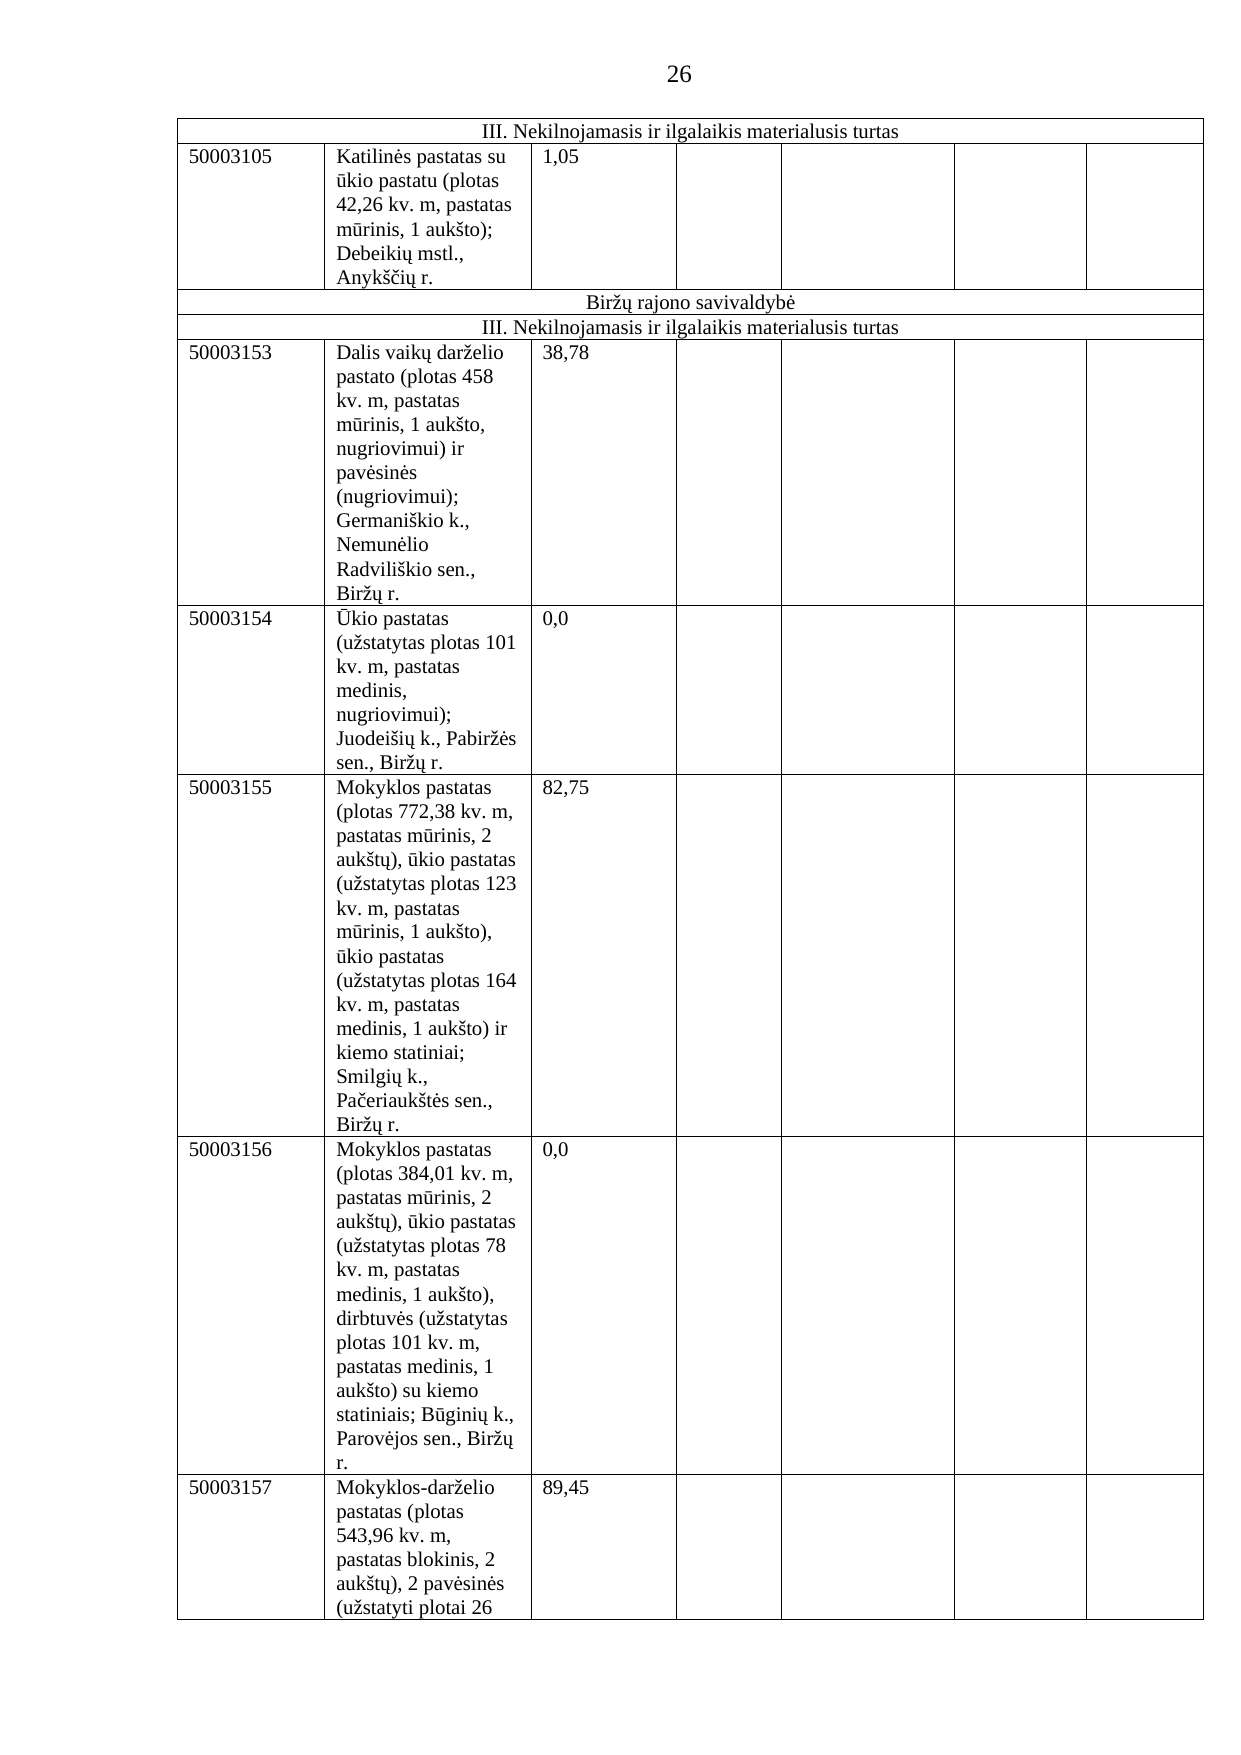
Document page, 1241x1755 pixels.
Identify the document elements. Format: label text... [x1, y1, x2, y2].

table_cell [1087, 1137, 1203, 1474]
table_cell [782, 144, 954, 289]
table_cell 1,05 [532, 144, 676, 289]
table_cell [677, 1137, 781, 1474]
table_cell [677, 340, 781, 604]
table_cell Ūkio pastatas (užstatytas plotas 101 kv. m, pastatas medinis, nugriovimui); Juodeišių k., Pabiržės sen., Biržų r. [325, 606, 531, 774]
table_cell [955, 1475, 1086, 1619]
table_cell [1087, 606, 1203, 774]
table_cell 50003155 [178, 775, 324, 1136]
table_cell [677, 144, 781, 289]
table_cell [782, 1475, 954, 1619]
table_cell [677, 775, 781, 1136]
table_cell Mokyklos-darželio pastatas (plotas 543,96 kv. m, pastatas blokinis, 2 aukštų), 2 pavėsinės (užstatyti plotai 26 [325, 1475, 531, 1619]
table_cell 38,78 [532, 340, 676, 604]
table_cell 50003156 [178, 1137, 324, 1474]
table_cell Mokyklos pastatas (plotas 384,01 kv. m, pastatas mūrinis, 2 aukštų), ūkio pastatas (užstatytas plotas 78 kv. m, pastatas medinis, 1 aukšto), dirbtuvės (užstatytas plotas 101 kv. m, pastatas medinis, 1 aukšto) su kiemo statiniais; Būginių k., Parovėjos sen., Biržų r. [325, 1137, 531, 1474]
table_cell 50003105 [178, 144, 324, 289]
table_cell III. Nekilnojamasis ir ilgalaikis materialusis turtas [178, 119, 1203, 143]
table_cell 50003157 [178, 1475, 324, 1619]
table_cell 89,45 [532, 1475, 676, 1619]
table_cell Katilinės pastatas su ūkio pastatu (plotas 42,26 kv. m, pastatas mūrinis, 1 aukšto); Debeikių mstl., Anykščių r. [325, 144, 531, 289]
table_cell 50003153 [178, 340, 324, 604]
table_cell 82,75 [532, 775, 676, 1136]
table_cell 50003154 [178, 606, 324, 774]
table_cell [782, 340, 954, 604]
table_cell [782, 606, 954, 774]
table_cell [1087, 1475, 1203, 1619]
table_cell [1087, 340, 1203, 604]
table_cell Dalis vaikų darželio pastato (plotas 458 kv. m, pastatas mūrinis, 1 aukšto, nugriovimui) ir pavėsinės (nugriovimui); Germaniškio k., Nemunėlio Radviliškio sen., Biržų r. [325, 340, 531, 604]
table_cell 0,0 [532, 1137, 676, 1474]
table_cell [1087, 775, 1203, 1136]
table_cell [1087, 144, 1203, 289]
table_cell 0,0 [532, 606, 676, 774]
table_cell [782, 1137, 954, 1474]
table_cell [955, 340, 1086, 604]
table_cell Mokyklos pastatas (plotas 772,38 kv. m, pastatas mūrinis, 2 aukštų), ūkio pastatas (užstatytas plotas 123 kv. m, pastatas mūrinis, 1 aukšto), ūkio pastatas (užstatytas plotas 164 kv. m, pastatas medinis, 1 aukšto) ir kiemo statiniai; Smilgių k., Pačeriaukštės sen., Biržų r. [325, 775, 531, 1136]
table_cell [955, 775, 1086, 1136]
table_cell [955, 1137, 1086, 1474]
table_cell [677, 606, 781, 774]
table_cell [677, 1475, 781, 1619]
table_cell III. Nekilnojamasis ir ilgalaikis materialusis turtas [178, 315, 1203, 339]
table_cell [782, 775, 954, 1136]
table_cell [955, 144, 1086, 289]
table_cell [955, 606, 1086, 774]
table_cell Biržų rajono savivaldybė [178, 290, 1203, 314]
